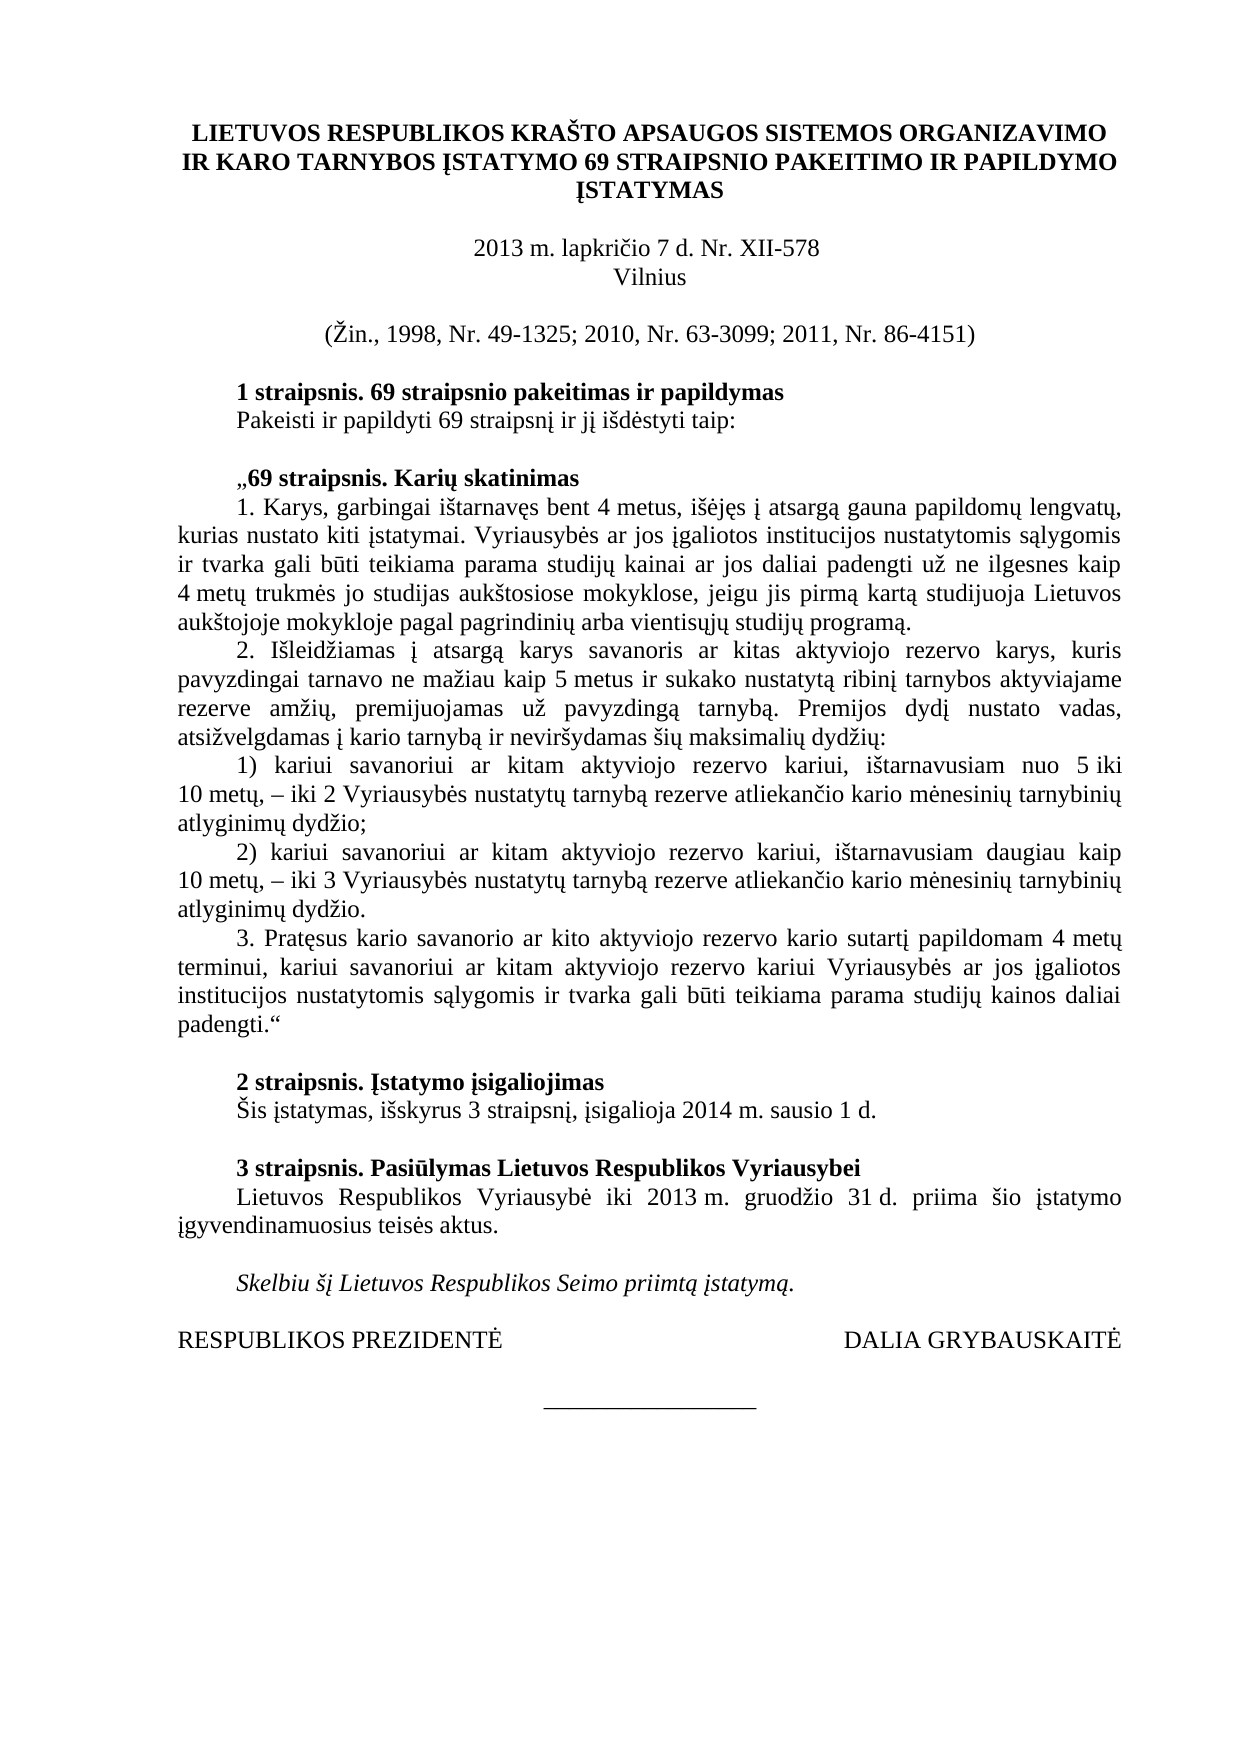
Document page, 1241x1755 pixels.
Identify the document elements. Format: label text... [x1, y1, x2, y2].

text Skelbiu šį Lietuvos Respublikos Seimo priimtą įstatymą. [177, 1268, 1122, 1297]
text „69 straipsnis. Karių skatinimas [177, 463, 1122, 492]
text (Žin., 1998, Nr. 49-1325; 2010, Nr. 63-3099; 2011, Nr. 86-4151) [177, 319, 1122, 348]
text Lietuvos Respublikos Vyriausybė iki 2013 m. gruodžio 31 d. priima šio įstatymo įgyvendinamuosius teisės aktus. [177, 1182, 1122, 1239]
text RESPUBLIKOS PREZIDENTĖ DALIA GRYBAUSKAITĖ [177, 1326, 1122, 1354]
text 3 straipsnis. Pasiūlymas Lietuvos Respublikos Vyriausybei [177, 1153, 1122, 1182]
text 1 straipsnis. 69 straipsnio pakeitimas ir papildymas [177, 377, 1122, 406]
text 2. Išleidžiamas į atsargą karys savanoris ar kitas aktyviojo rezervo karys, kuris pavyzdingai tarnavo ne mažiau kaip 5 metus ir sukako nustatytą ribinį tarnybos aktyviajame rezerve amžių, premijuojamas už pavyzdingą tarnybą. Premijos dydį nustato vadas, atsižvelgdamas į kario tarnybą ir neviršydamas šių maksimalių dydžių: [177, 636, 1122, 751]
text _________________ [177, 1383, 1122, 1412]
text 2) kariui savanoriui ar kitam aktyviojo rezervo kariui, ištarnavusiam daugiau kaip 10 metų, – iki 3 Vyriausybės nustatytų tarnybą rezerve atliekančio kario mėnesinių tarnybinių atlyginimų dydžio. [177, 837, 1122, 923]
text Šis įstatymas, išskyrus 3 straipsnį, įsigalioja 2014 m. sausio 1 d. [177, 1096, 1122, 1124]
text 1. Karys, garbingai ištarnavęs bent 4 metus, išėjęs į atsargą gauna papildomų lengvatų, kurias nustato kiti įstatymai. Vyriausybės ar jos įgaliotos institucijos nustatytomis sąlygomis ir tvarka gali būti teikiama parama studijų kainai ar jos daliai padengti už ne ilgesnes kaip 4 metų trukmės jo studijas aukštosiose mokyklose, jeigu jis pirmą kartą studijuoja Lietuvos aukštojoje mokykloje pagal pagrindinių arba vientisųjų studijų programą. [177, 492, 1122, 636]
text 2013 m. lapkričio 7 d. Nr. XII-578 [177, 233, 1122, 262]
text 3. Pratęsus kario savanorio ar kito aktyviojo rezervo kario sutartį papildomam 4 metų terminui, kariui savanoriui ar kitam aktyviojo rezervo kariui Vyriausybės ar jos įgaliotos institucijos nustatytomis sąlygomis ir tvarka gali būti teikiama parama studijų kainos daliai padengti.“ [177, 923, 1122, 1038]
text Vilnius [177, 262, 1122, 291]
text LIETUVOS RESPUBLIKOS KRAŠTO APSAUGOS SISTEMOS ORGANIZAVIMO IR KARO TARNYBOS ĮSTATYMO 69 STRAIPSNIO PAKEITIMO IR PAPILDYMO ĮSTATYMAS [177, 118, 1122, 204]
text 1) kariui savanoriui ar kitam aktyviojo rezervo kariui, ištarnavusiam nuo 5 iki 10 metų, – iki 2 Vyriausybės nustatytų tarnybą rezerve atliekančio kario mėnesinių tarnybinių atlyginimų dydžio; [177, 751, 1122, 837]
text 2 straipsnis. Įstatymo įsigaliojimas [177, 1067, 1122, 1096]
text Pakeisti ir papildyti 69 straipsnį ir jį išdėstyti taip: [177, 406, 1122, 434]
